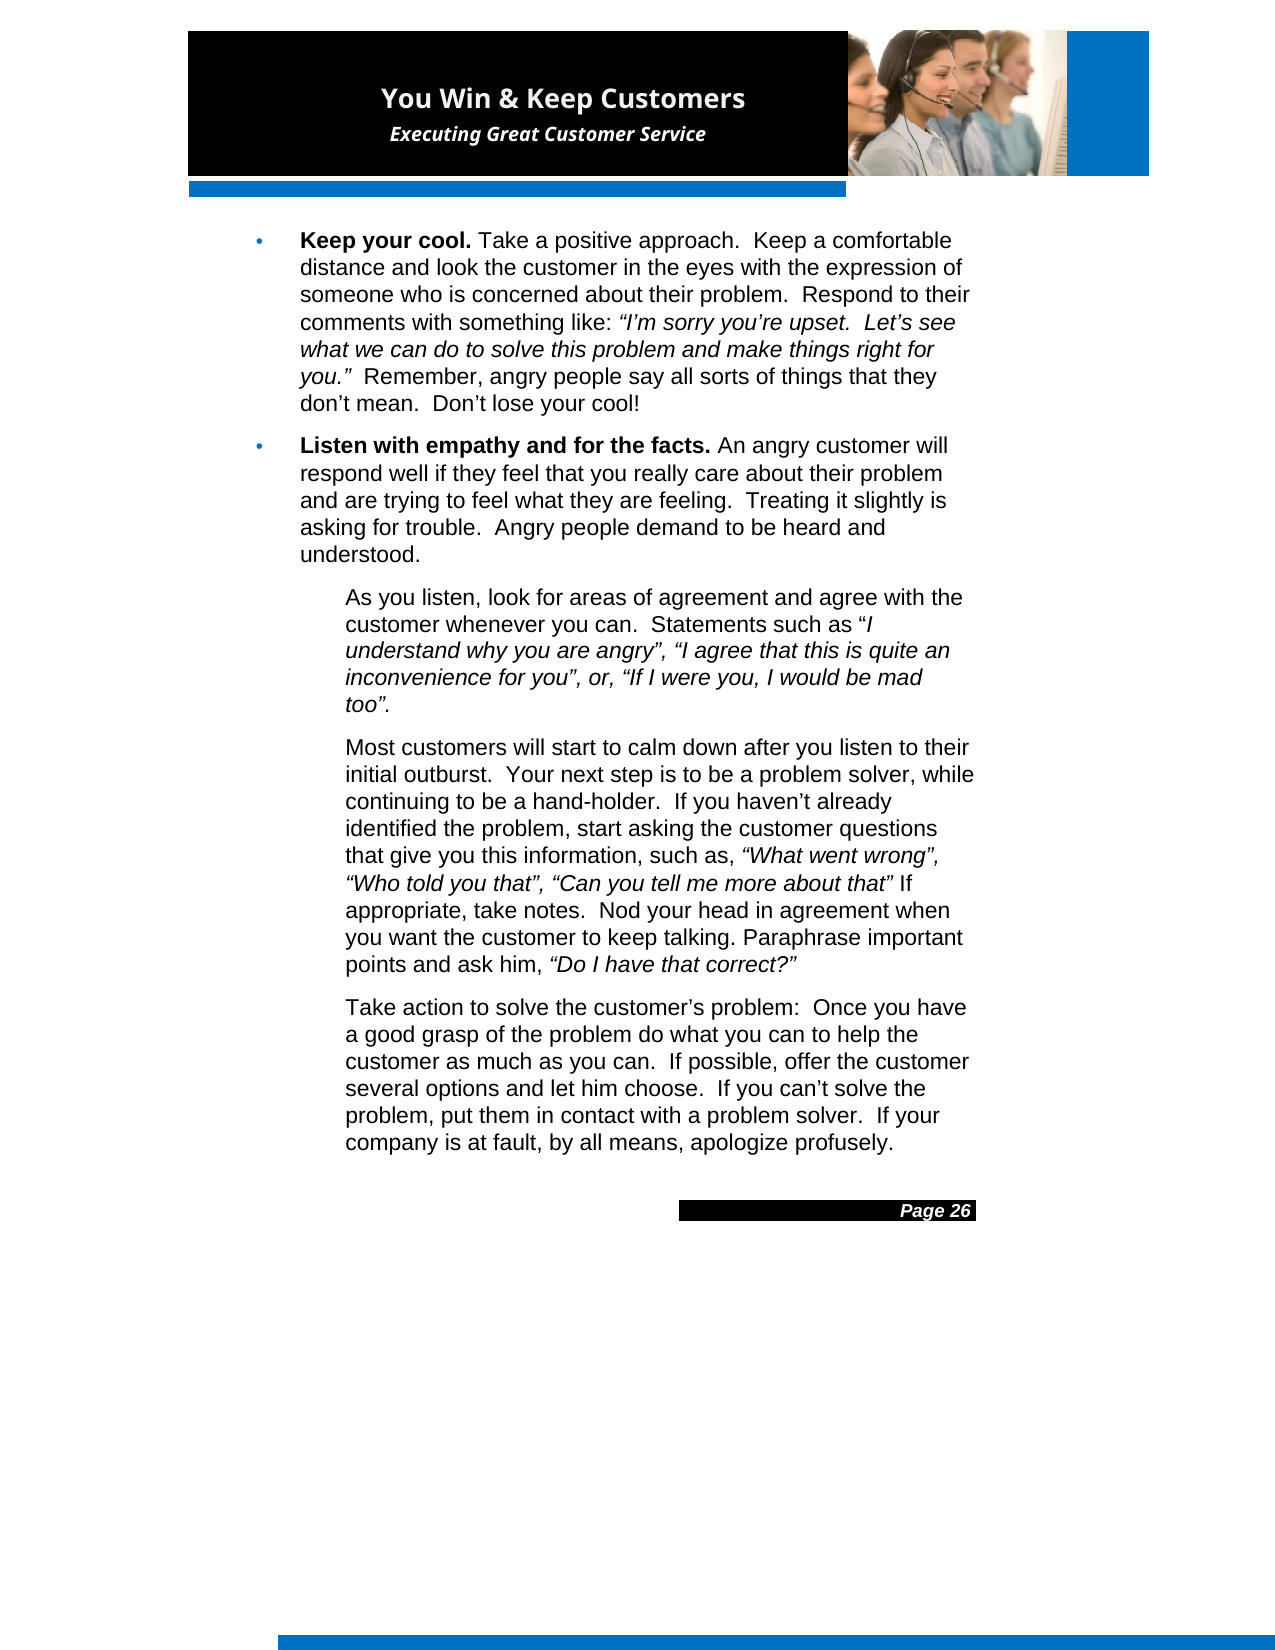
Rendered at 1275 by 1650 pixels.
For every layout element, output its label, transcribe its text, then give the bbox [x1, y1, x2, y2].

text As you listen, look for areas of agreement and agree with the customer whenever you can. Statements such as “I understand why you are angry”, “I agree that this is quite an inconvenience for you”, or, “If I were you, I would be mad too”. [345, 584, 976, 717]
list Keep your cool. Take a positive approach. Keep a comfortable distance and look the customer in the eyes with the expression of someone who is concerned about their problem. Respond to their comments with something like: “I’m sorry you’re upset. Let’s see what we can do to solve this problem and make things right for you.” Remember, angry people say all sorts of things that they don’t mean. Don’t lose your cool! [256, 227, 975, 416]
list Listen with empathy and for the facts. An angry customer will respond well if they feel that you really care about their problem and are trying to feel what they are feeling. Treating it slightly is asking for trouble. Angry people demand to be heard and understood. [256, 432, 975, 567]
text Take action to solve the customer’s problem: Once you have a good grasp of the problem do what you can to help the customer as much as you can. If possible, offer the customer several options and let him choose. If you can’t solve the problem, put them in contact with a problem solver. If your company is at fault, by all means, apologize profusely. [345, 994, 975, 1155]
text Most customers will start to calm down after you listen to their initial outburst. Your next step is to be a problem solver, while continuing to be a hand-holder. If you haven’t already identified the problem, start asking the customer questions that give you this information, such as, “What went wrong”, “Who told you that”, “Can you tell me more about that” If appropriate, take notes. Nod your head in agreement when you want the customer to keep talking. Paraphrase important points and ask him, “Do I have that correct?” [345, 734, 975, 977]
